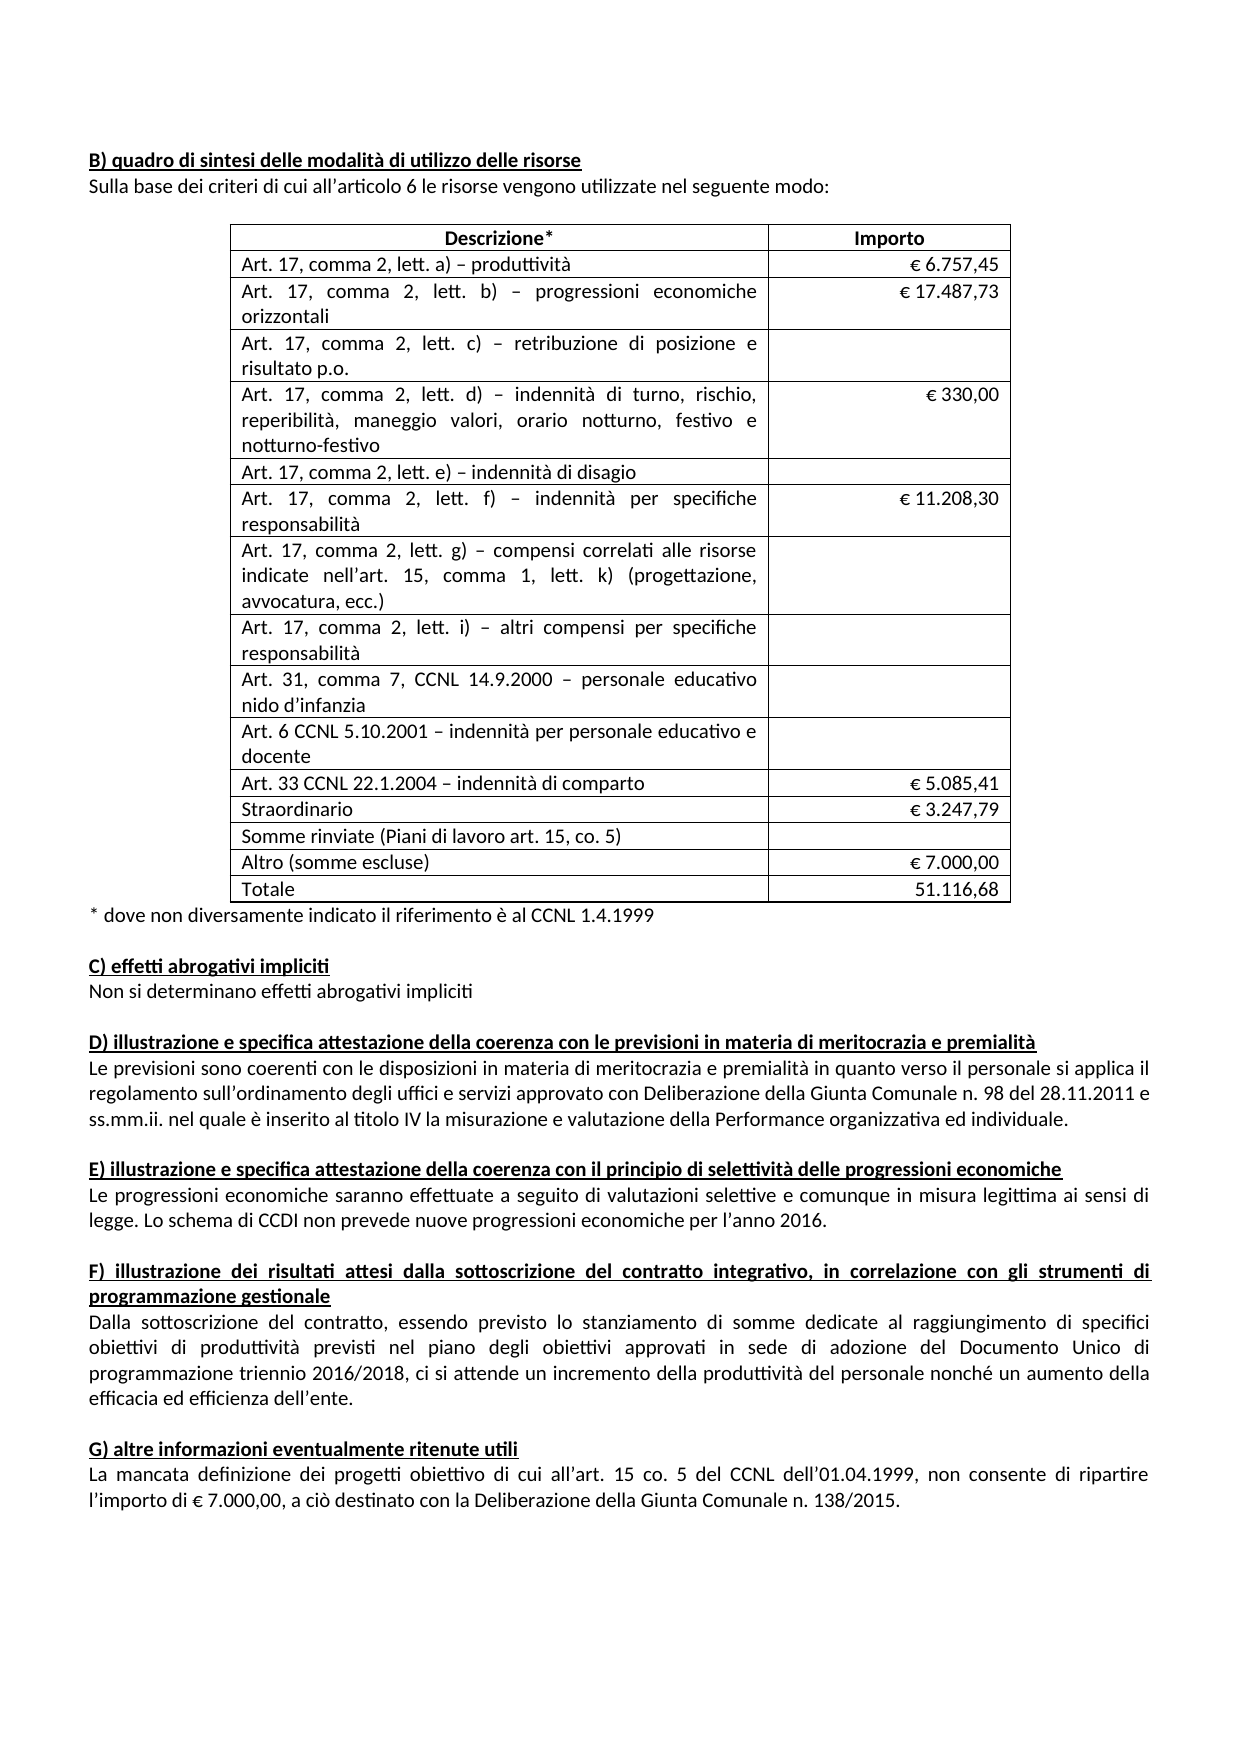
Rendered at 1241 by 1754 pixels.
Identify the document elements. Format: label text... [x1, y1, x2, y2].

text F) illustrazione dei risultati attesi dalla sottoscrizione del contratto integrativo, in correlazione con gli strumenti di [89, 1258, 1152, 1280]
table_cell Art. 17, comma 2, lett. d) – indennità di turno, rischio, reperibilità, maneggio valori, orario notturno, festivo e notturno-festivo [231, 382, 768, 458]
table_cell [769, 666, 1010, 717]
text Non si determinano effetti abrogativi impliciti [89, 979, 1152, 1004]
table_cell Straordinario [231, 797, 768, 822]
table_cell [769, 330, 1010, 381]
text Le progressioni economiche saranno effettuate a seguito di valutazioni selettive e comunque in misura legittima ai sensi di legge. Lo schema di CCDI non prevede nuove progressioni economiche per l’anno 2016. [89, 1182, 1152, 1233]
table_cell [769, 718, 1010, 769]
table_cell [769, 459, 1010, 484]
table_header Importo [769, 225, 1010, 250]
table_cell Art. 17, comma 2, lett. i) – altri compensi per specifiche responsabilità [231, 615, 768, 665]
text * dove non diversamente indicato il riferimento è al CCNL 1.4.1999 [89, 902, 1152, 928]
table_cell € 3.247,79 [769, 797, 1010, 822]
table_cell [769, 537, 1010, 613]
table_cell Art. 17, comma 2, lett. g) – compensi correlati alle risorse indicate nell’art. 15, comma 1, lett. k) (progettazione, avvocatura, ecc.) [231, 537, 768, 613]
table_cell € 7.000,00 [769, 850, 1010, 875]
table_cell Art. 17, comma 2, lett. b) – progressioni economiche orizzontali [231, 278, 768, 329]
table_cell € 17.487,73 [769, 278, 1010, 329]
table_cell [769, 615, 1010, 665]
table_cell € 6.757,45 [769, 251, 1010, 277]
table_cell Art. 17, comma 2, lett. e) – indennità di disagio [231, 459, 768, 484]
text C) effetti abrogativi impliciti [89, 953, 1152, 979]
text E) illustrazione e specifica attestazione della coerenza con il principio di selettività delle progressioni economiche [89, 1157, 1152, 1182]
table_cell Art. 6 CCNL 5.10.2001 – indennità per personale educativo e docente [231, 718, 768, 769]
table_cell Somme rinviate (Piani di lavoro art. 15, co. 5) [231, 823, 768, 848]
table_header Descrizione* [231, 225, 768, 250]
table_cell Altro (somme escluse) [231, 850, 768, 875]
table_cell Art. 17, comma 2, lett. f) – indennità per specifiche responsabilità [231, 485, 768, 536]
text La mancata definizione dei progetti obiettivo di cui all’art. 15 co. 5 del CCNL dell’01.04.1999, non consente di ripartire l’importo di € 7.000,00, a ciò destinato con la Deliberazione della Giunta Comunale n. 138/2015. [89, 1462, 1152, 1512]
table_cell Art. 17, comma 2, lett. a) – produttività [231, 251, 768, 277]
table_cell € 330,00 [769, 382, 1010, 458]
table_cell € 5.085,41 [769, 770, 1010, 796]
text G) altre informazioni eventualmente ritenute utili [89, 1436, 1152, 1462]
table_cell Art. 17, comma 2, lett. c) – retribuzione di posizione e risultato p.o. [231, 330, 768, 381]
table_cell Art. 33 CCNL 22.1.2004 – indennità di comparto [231, 770, 768, 796]
text Le previsioni sono coerenti con le disposizioni in materia di meritocrazia e premialità in quanto verso il personale si applica il regolamento sull’ordinamento degli uffici e servizi approvato con Deliberazione della Giunta Comunale n. 98 del 28.11.2011 e ss.mm.ii. nel quale è inserito al titolo IV la misurazione e valutazione della Performance organizzativa ed individuale. [89, 1055, 1152, 1131]
text Sulla base dei criteri di cui all’articolo 6 le risorse vengono utilizzate nel seguente modo: [89, 173, 1152, 198]
text programmazione gestionale [89, 1281, 1152, 1309]
table_cell Art. 31, comma 7, CCNL 14.9.2000 – personale educativo nido d’infanzia [231, 666, 768, 717]
table_cell Totale [231, 876, 768, 901]
text D) illustrazione e specifica attestazione della coerenza con le previsioni in materia di meritocrazia e premialità [89, 1029, 1152, 1055]
text Dalla sottoscrizione del contratto, essendo previsto lo stanziamento di somme dedicate al raggiungimento di specifici obiettivi di produttività previsti nel piano degli obiettivi approvati in sede di adozione del Documento Unico di programmazione triennio 2016/2018, ci si attende un incremento della produttività del personale nonché un aumento della efficacia ed efficienza dell’ente. [89, 1309, 1152, 1411]
table_cell [769, 823, 1010, 848]
table_cell € 11.208,30 [769, 485, 1010, 536]
text B) quadro di sintesi delle modalità di utilizzo delle risorse [89, 148, 1152, 173]
table_cell 51.116,68 [769, 876, 1010, 901]
